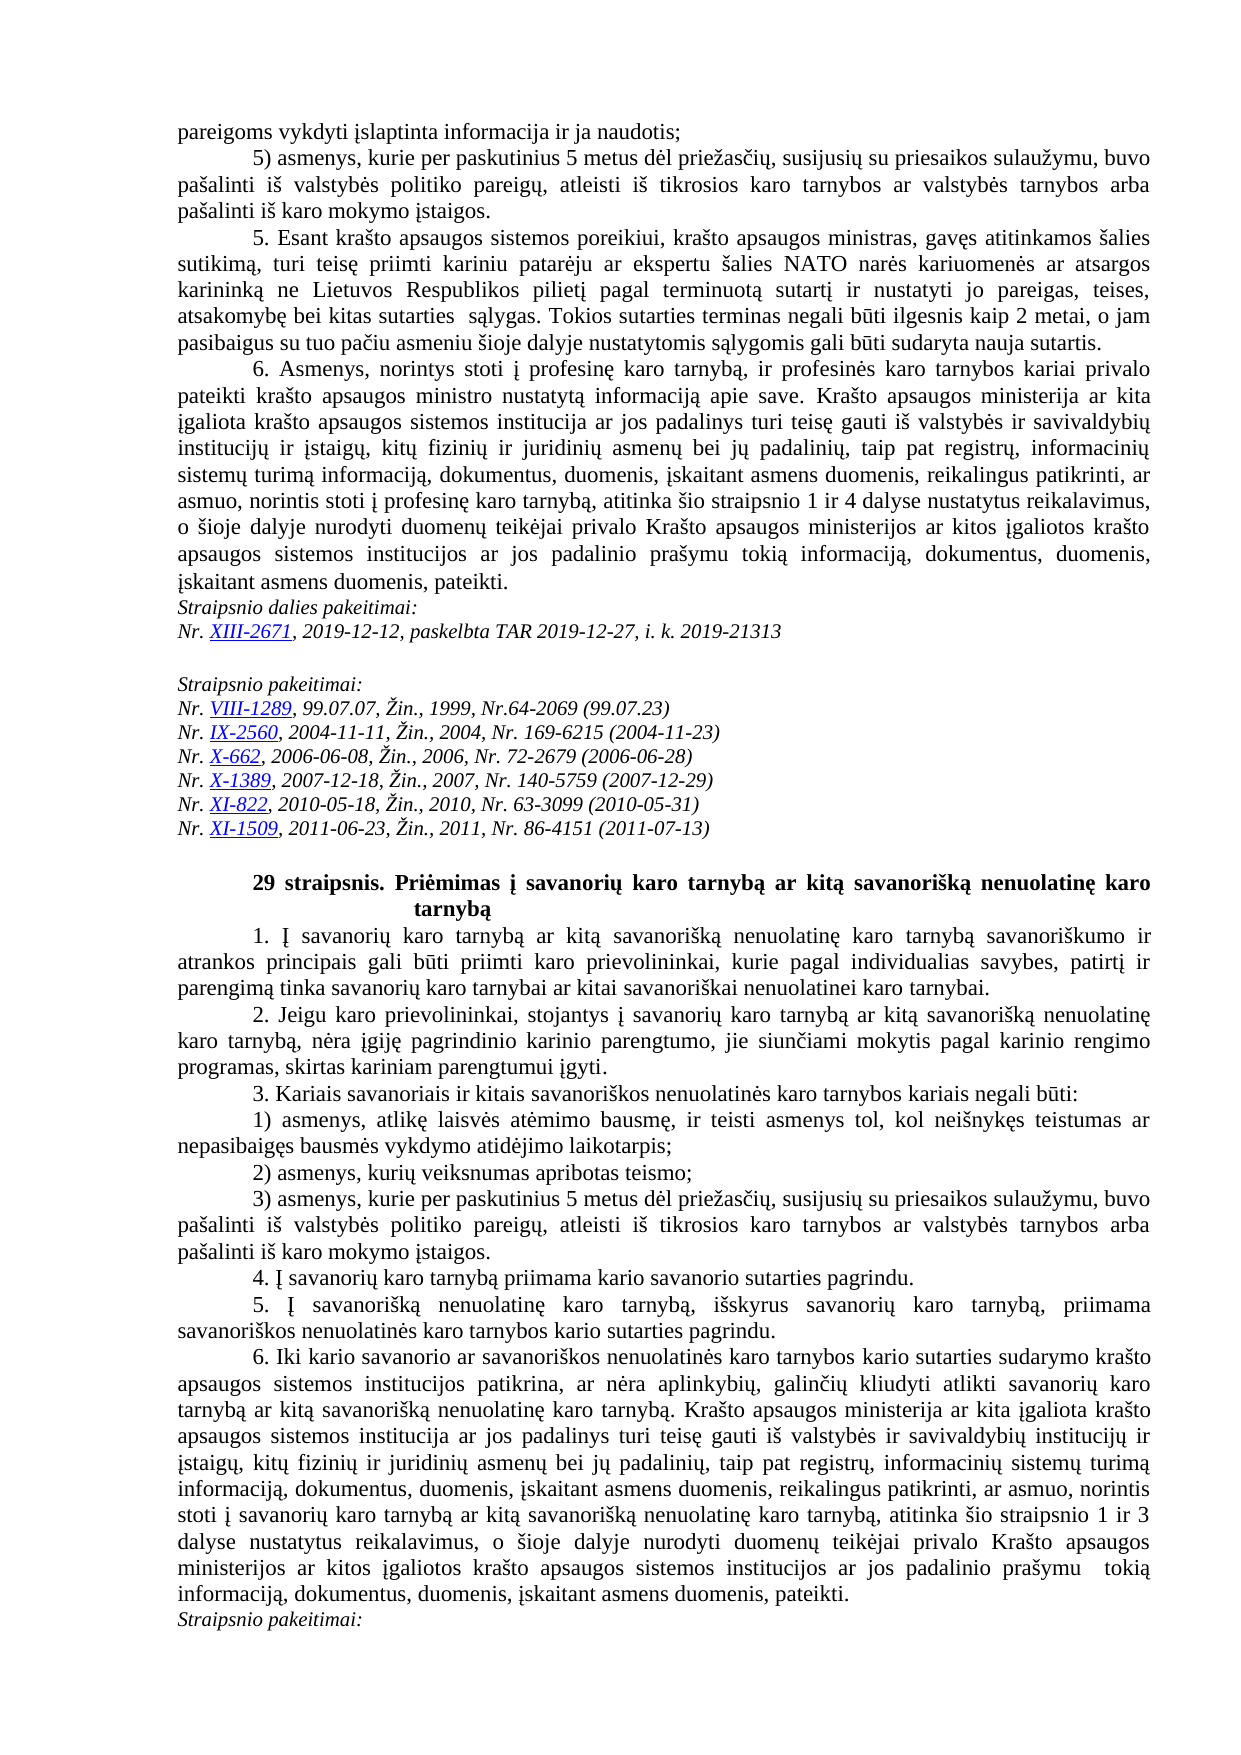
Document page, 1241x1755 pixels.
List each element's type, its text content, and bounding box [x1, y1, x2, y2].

text 6. Asmenys, norintys stoti į profesinę karo tarnybą, ir profesinės karo tarnybos kariai privalo pateikti krašto apsaugos ministro nustatytą informaciją apie save. Krašto apsaugos ministerija ar kita įgaliota krašto apsaugos sistemos institucija ar jos padalinys turi teisę gauti iš valstybės ir savivaldybių institucijų ir įstaigų, kitų fizinių ir juridinių asmenų bei jų padalinių, taip pat registrų, informacinių sistemų turimą informaciją, dokumentus, duomenis, įskaitant asmens duomenis, reikalingus patikrinti, ar asmuo, norintis stoti į profesinę karo tarnybą, atitinka šio straipsnio 1 ir 4 dalyse nustatytus reikalavimus, o šioje dalyje nurodyti duomenų teikėjai privalo Krašto apsaugos ministerijos ar kitos įgaliotos krašto apsaugos sistemos institucijos ar jos padalinio prašymu tokią informaciją, dokumentus, duomenis, įskaitant asmens duomenis, pateikti. [177, 355, 1152, 595]
text pareigoms vykdyti įslaptinta informacija ir ja naudotis; [177, 118, 1152, 144]
text 2. Jeigu karo prievolininkai, stojantys į savanorių karo tarnybą ar kitą savanorišką nenuolatinę karo tarnybą, nėra įgiję pagrindinio karinio parengtumo, jie siunčiami mokytis pagal karinio rengimo programas, skirtas kariniam parengtumui įgyti. [177, 1001, 1152, 1080]
text 5. Esant krašto apsaugos sistemos poreikiui, krašto apsaugos ministras, gavęs atitinkamos šalies sutikimą, turi teisę priimti kariniu patarėju ar ekspertu šalies NATO narės kariuomenės ar atsargos karininką ne Lietuvos Respublikos pilietį pagal terminuotą sutartį ir nustatyti jo pareigas, teises, atsakomybę bei kitas sutarties sąlygas. Tokios sutarties terminas negali būti ilgesnis kaip 2 metai, o jam pasibaigus su tuo pačiu asmeniu šioje dalyje nustatytomis sąlygomis gali būti sudaryta nauja sutartis. [177, 223, 1152, 355]
text Straipsnio dalies pakeitimai: [177, 595, 1152, 619]
text Nr. XI-822, 2010-05-18, Žin., 2010, Nr. 63-3099 (2010-05-31) [177, 792, 1152, 816]
text 6. Iki kario savanorio ar savanoriškos nenuolatinės karo tarnybos kario sutarties sudarymo krašto apsaugos sistemos institucijos patikrina, ar nėra aplinkybių, galinčių kliudyti atlikti savanorių karo tarnybą ar kitą savanorišką nenuolatinę karo tarnybą. Krašto apsaugos ministerija ar kita įgaliota krašto apsaugos sistemos institucija ar jos padalinys turi teisę gauti iš valstybės ir savivaldybių institucijų ir įstaigų, kitų fizinių ir juridinių asmenų bei jų padalinių, taip pat registrų, informacinių sistemų turimą informaciją, dokumentus, duomenis, įskaitant asmens duomenis, reikalingus patikrinti, ar asmuo, norintis stoti į savanorių karo tarnybą ar kitą savanorišką nenuolatinę karo tarnybą, atitinka šio straipsnio 1 ir 3 dalyse nustatytus reikalavimus, o šioje dalyje nurodyti duomenų teikėjai privalo Krašto apsaugos ministerijos ar kitos įgaliotos krašto apsaugos sistemos institucijos ar jos padalinio prašymu tokią informaciją, dokumentus, duomenis, įskaitant asmens duomenis, pateikti. [177, 1343, 1152, 1607]
text 29 straipsnis. Priėmimas į savanorių karo tarnybą ar kitą savanorišką nenuolatinę karo tarnybą [252, 869, 1152, 922]
text Nr. XI-1509, 2011-06-23, Žin., 2011, Nr. 86-4151 (2011-07-13) [177, 816, 1152, 840]
text 5. Į savanorišką nenuolatinę karo tarnybą, išskyrus savanorių karo tarnybą, priimama savanoriškos nenuolatinės karo tarnybos kario sutarties pagrindu. [177, 1291, 1152, 1343]
text 5) asmenys, kurie per paskutinius 5 metus dėl priežasčių, susijusių su priesaikos sulaužymu, buvo pašalinti iš valstybės politiko pareigų, atleisti iš tikrosios karo tarnybos ar valstybės tarnybos arba pašalinti iš karo mokymo įstaigos. [177, 144, 1152, 223]
text Nr. X-1389, 2007-12-18, Žin., 2007, Nr. 140-5759 (2007-12-29) [177, 768, 1152, 792]
text Nr. XIII-2671, 2019-12-12, paskelbta TAR 2019-12-27, i. k. 2019-21313 [177, 619, 1152, 643]
text 1. Į savanorių karo tarnybą ar kitą savanorišką nenuolatinę karo tarnybą savanoriškumo ir atrankos principais gali būti priimti karo prievolininkai, kurie pagal individualias savybes, patirtį ir parengimą tinka savanorių karo tarnybai ar kitai savanoriškai nenuolatinei karo tarnybai. [177, 922, 1152, 1001]
text 3. Kariais savanoriais ir kitais savanoriškos nenuolatinės karo tarnybos kariais negali būti: [177, 1080, 1152, 1106]
text 1) asmenys, atlikę laisvės atėmimo bausmę, ir teisti asmenys tol, kol neišnykęs teistumas ar nepasibaigęs bausmės vykdymo atidėjimo laikotarpis; [177, 1106, 1152, 1159]
text Nr. X-662, 2006-06-08, Žin., 2006, Nr. 72-2679 (2006-06-28) [177, 744, 1152, 768]
text Nr. VIII-1289, 99.07.07, Žin., 1999, Nr.64-2069 (99.07.23) [177, 696, 1152, 720]
text Straipsnio pakeitimai: [177, 1607, 1152, 1631]
text 4. Į savanorių karo tarnybą priimama kario savanorio sutarties pagrindu. [177, 1264, 1152, 1291]
text Straipsnio pakeitimai: [177, 672, 1152, 696]
text 2) asmenys, kurių veiksnumas apribotas teismo; [177, 1159, 1152, 1185]
text 3) asmenys, kurie per paskutinius 5 metus dėl priežasčių, susijusių su priesaikos sulaužymu, buvo pašalinti iš valstybės politiko pareigų, atleisti iš tikrosios karo tarnybos ar valstybės tarnybos arba pašalinti iš karo mokymo įstaigos. [177, 1185, 1152, 1264]
text Nr. IX-2560, 2004-11-11, Žin., 2004, Nr. 169-6215 (2004-11-23) [177, 720, 1152, 744]
